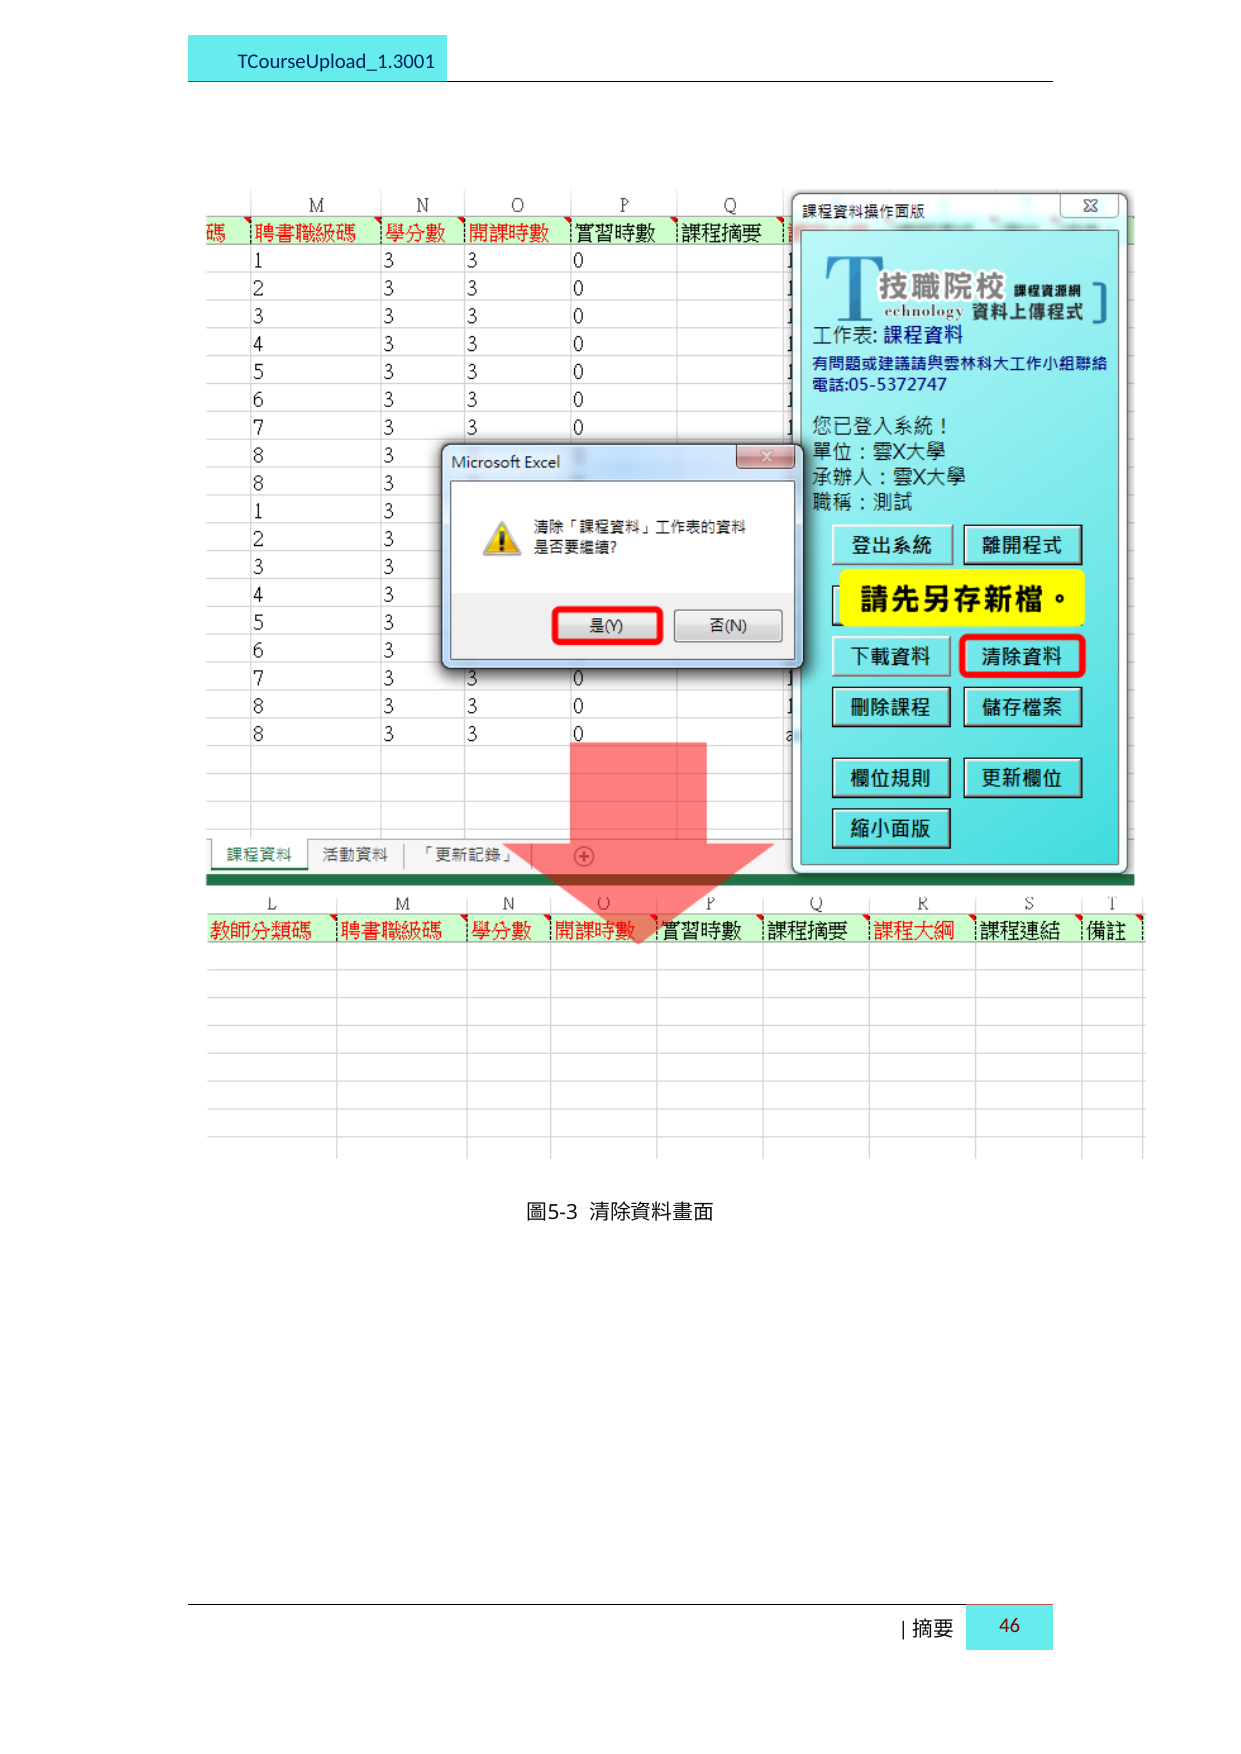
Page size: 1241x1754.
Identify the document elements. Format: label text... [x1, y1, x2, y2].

text 圖5-3 清除資料畫面 [188, 1159, 1052, 1221]
